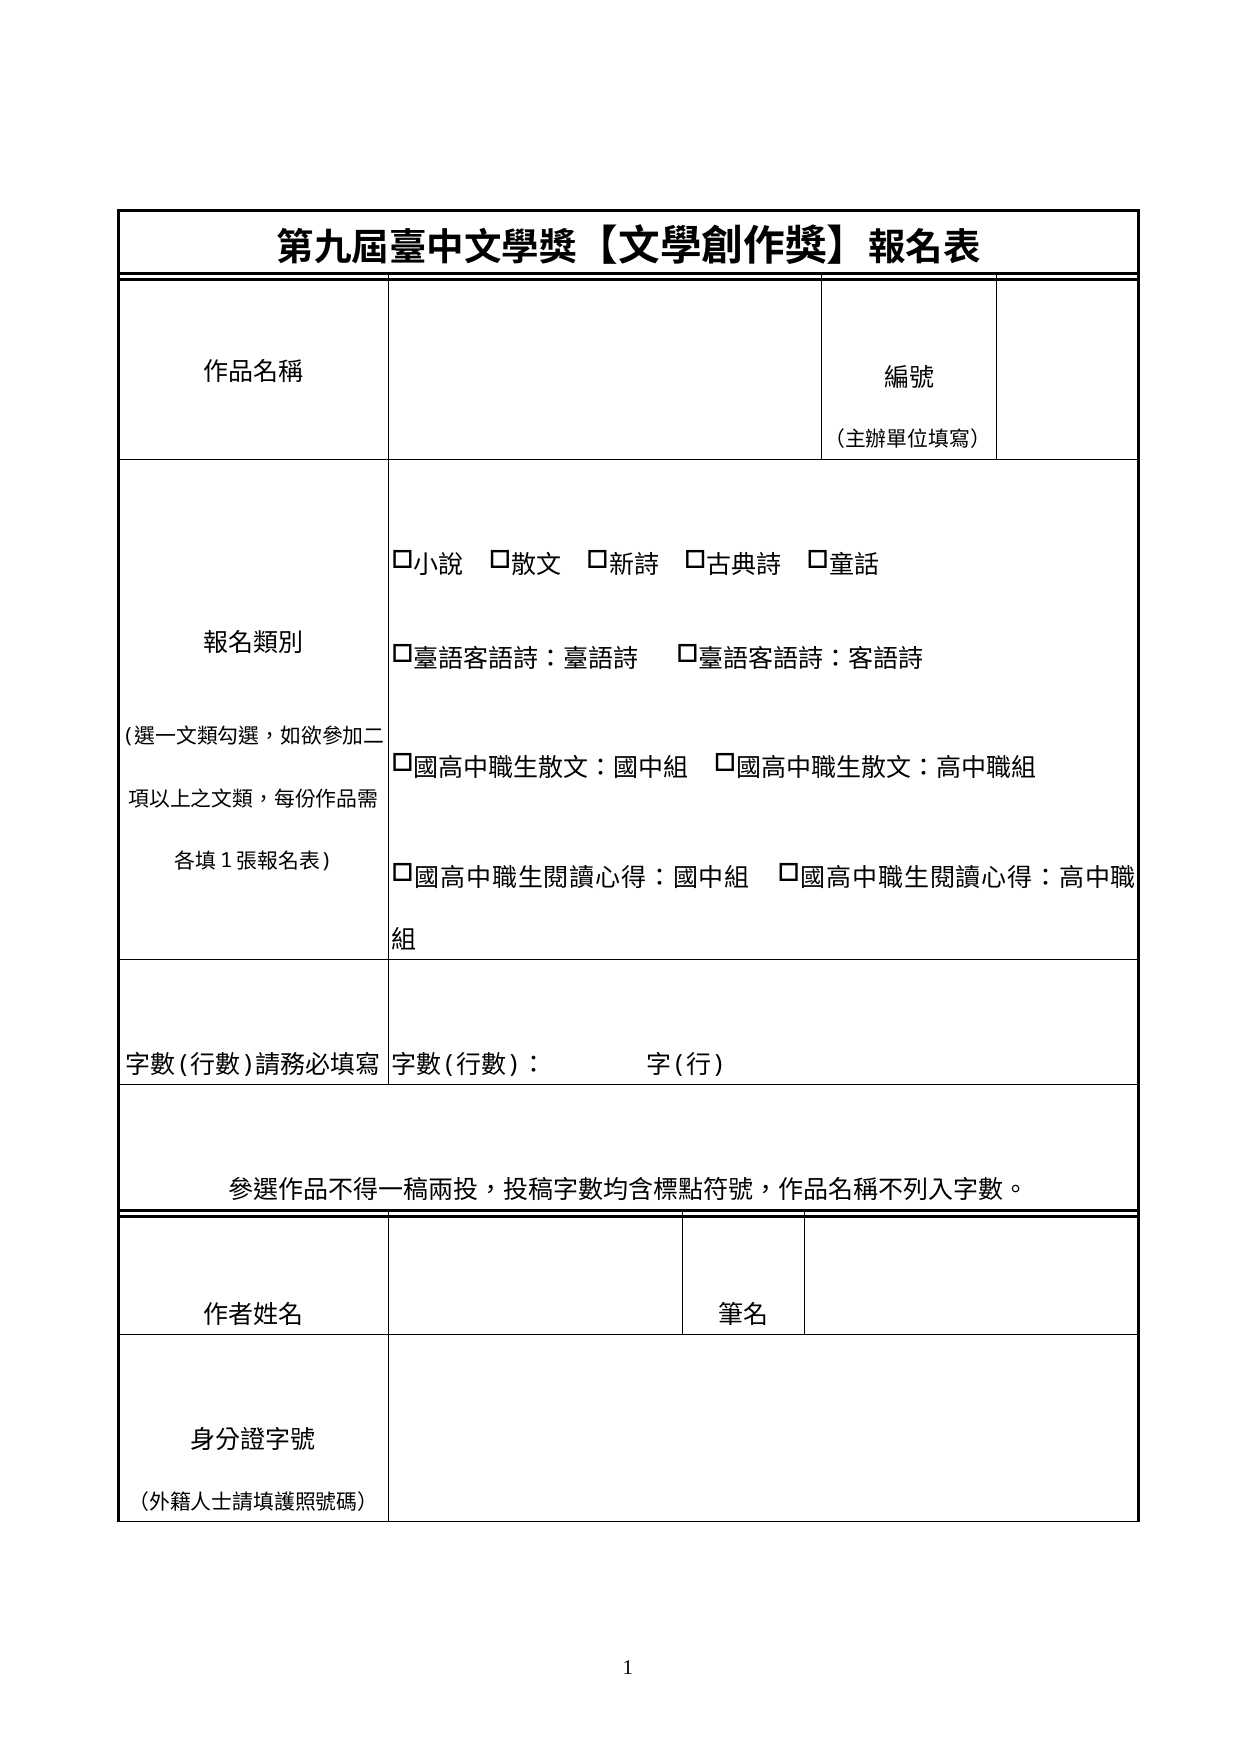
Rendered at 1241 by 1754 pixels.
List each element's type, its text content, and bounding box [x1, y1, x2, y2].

table_cell [805, 1218, 1137, 1334]
table_cell 小說 散文 新詩 古典詩 童話 臺語客語詩：臺語詩 臺語客語詩：客語詩 國高中職生散文：國中組 國高中職生散文：高中職組 國高中職生閱讀心得：國中組 國高中職生閱讀心得：高中職組 [389, 460, 1137, 959]
table_cell 字數(行數)請務必填寫 [120, 960, 388, 1084]
table_header 第九屆臺中文學獎【文學創作獎】報名表 [120, 212, 1137, 272]
table_cell 身分證字號 （外籍人士請填護照號碼） [120, 1335, 388, 1521]
table_cell [997, 281, 1137, 459]
table_cell [389, 1218, 682, 1334]
table_cell 編號 （主辦單位填寫） [822, 281, 996, 459]
table_cell 字數(行數)： 字(行) [389, 960, 1137, 1084]
table_cell 參選作品不得一稿兩投，投稿字數均含標點符號，作品名稱不列入字數。 [120, 1085, 1137, 1209]
table_cell 作者姓名 [120, 1218, 388, 1334]
table_cell 報名類別 (選一文類勾選，如欲參加二項以上之文類，每份作品需各填1張報名表) [120, 460, 388, 959]
table_cell [389, 1335, 1137, 1521]
table_cell 筆名 [683, 1218, 804, 1334]
table_cell 作品名稱 [120, 281, 388, 459]
table_cell [389, 281, 821, 459]
